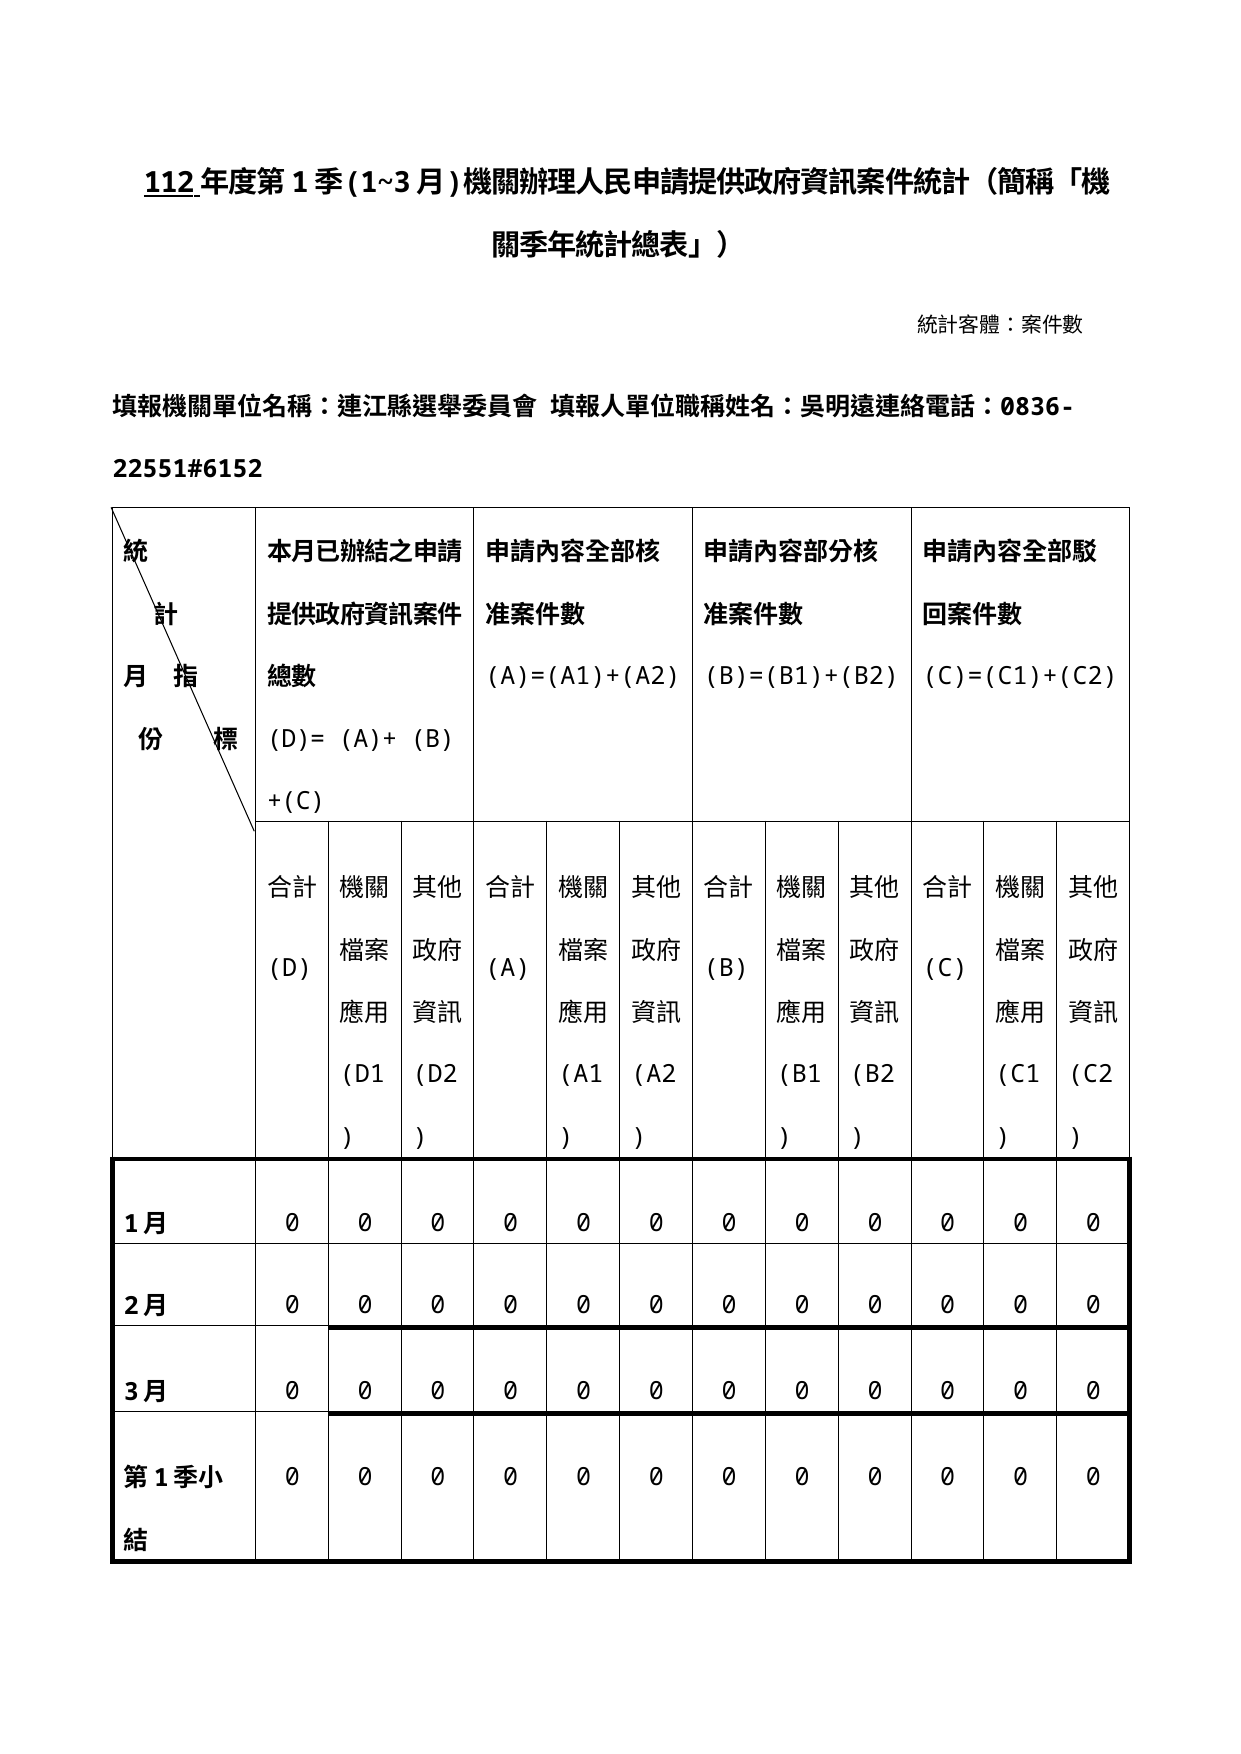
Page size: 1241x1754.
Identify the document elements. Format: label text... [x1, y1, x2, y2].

table_cell 0 [766, 1161, 838, 1242]
table_cell 0 [912, 1161, 983, 1242]
table_cell 0 [693, 1244, 765, 1325]
table_cell 0 [402, 1161, 473, 1242]
table_cell 0 [329, 1330, 401, 1411]
table_cell 機關檔案應用(D1) [329, 822, 401, 1157]
table_cell 0 [329, 1161, 401, 1242]
table_cell 0 [329, 1244, 401, 1325]
table_cell 0 [839, 1244, 911, 1325]
table_cell 0 [474, 1244, 546, 1325]
table_cell 0 [693, 1330, 765, 1411]
text 統計客體：案件數 [112, 282, 1083, 344]
table_cell 0 [1057, 1416, 1127, 1559]
table_cell 合計 (D) [256, 822, 328, 1157]
table_cell 0 [402, 1416, 473, 1559]
table_header 申請內容部分核准案件數 (B)=(B1)+(B2) [693, 508, 911, 821]
table_cell 3月 [115, 1326, 255, 1411]
table_cell 0 [402, 1330, 473, 1411]
table_cell 0 [256, 1326, 328, 1411]
table_cell 0 [912, 1416, 983, 1559]
table_cell 0 [693, 1416, 765, 1559]
table_cell 0 [474, 1161, 546, 1242]
table_cell 0 [547, 1416, 619, 1559]
table_cell 第1季小結 [115, 1412, 255, 1559]
table_cell 0 [984, 1416, 1056, 1559]
table_cell 1月 [115, 1161, 255, 1242]
table_cell 2月 [115, 1244, 255, 1325]
table_cell 0 [984, 1161, 1056, 1242]
table_cell 機關檔案應用(C1) [984, 822, 1056, 1157]
table_header 本月已辦結之申請提供政府資訊案件總數 (D)= (A)+ (B) +(C) [256, 508, 473, 821]
table_header 統 計 月 指 份 標 [113, 508, 255, 829]
table_cell 0 [329, 1416, 401, 1559]
table_cell 0 [1057, 1330, 1127, 1411]
table_cell 機關檔案應用(A1) [547, 822, 619, 1157]
table_cell 0 [912, 1330, 983, 1411]
table_cell 0 [620, 1161, 692, 1242]
table_cell 其他政府資訊(D2) [402, 822, 473, 1157]
table_cell 其他政府資訊(A2) [620, 822, 692, 1157]
text 112年度第1季(1~3月)機關辦理人民申請提供政府資訊案件統計（簡稱「機關季年統計總表」） [112, 138, 1125, 263]
table_cell 0 [256, 1161, 328, 1242]
table_cell 0 [474, 1416, 546, 1559]
table_cell 0 [1057, 1161, 1127, 1242]
table_cell 0 [839, 1161, 911, 1242]
table_cell 0 [912, 1244, 983, 1325]
table_cell 0 [693, 1161, 765, 1242]
table_cell 0 [474, 1330, 546, 1411]
table_cell 合計 (B) [693, 822, 765, 1157]
table_header 統 計 月 指 份 標 [113, 516, 255, 1157]
table_header 申請內容全部駁回案件數 (C)=(C1)+(C2) [912, 508, 1129, 821]
table_cell 合計 (C) [912, 822, 983, 1157]
table_cell 其他政府資訊(C2) [1057, 822, 1129, 1157]
table_cell 其他政府資訊(B2) [839, 822, 911, 1157]
table_cell 0 [620, 1330, 692, 1411]
table_cell 0 [402, 1244, 473, 1325]
table_cell 0 [1057, 1244, 1127, 1325]
table_header 申請內容全部核准案件數 (A)=(A1)+(A2) [474, 508, 692, 821]
table_cell 0 [839, 1330, 911, 1411]
table_cell 0 [547, 1330, 619, 1411]
table_cell 0 [984, 1244, 1056, 1325]
table_cell 0 [547, 1161, 619, 1242]
table_cell 合計 (A) [474, 822, 546, 1157]
table_cell 0 [256, 1244, 328, 1325]
table_cell 0 [766, 1416, 838, 1559]
table_cell 0 [766, 1244, 838, 1325]
table_cell 0 [256, 1412, 328, 1559]
table_cell 0 [839, 1416, 911, 1559]
table_cell 0 [766, 1330, 838, 1411]
table_cell 0 [620, 1244, 692, 1325]
text 填報機關單位名稱：連江縣選舉委員會 填報人單位職稱姓名：吳明遠連絡電話：0836-22551#6152 [112, 363, 1125, 488]
table_cell 0 [547, 1244, 619, 1325]
table_cell 機關檔案應用(B1) [766, 822, 838, 1157]
table_cell 0 [984, 1330, 1056, 1411]
table_cell 0 [620, 1416, 692, 1559]
